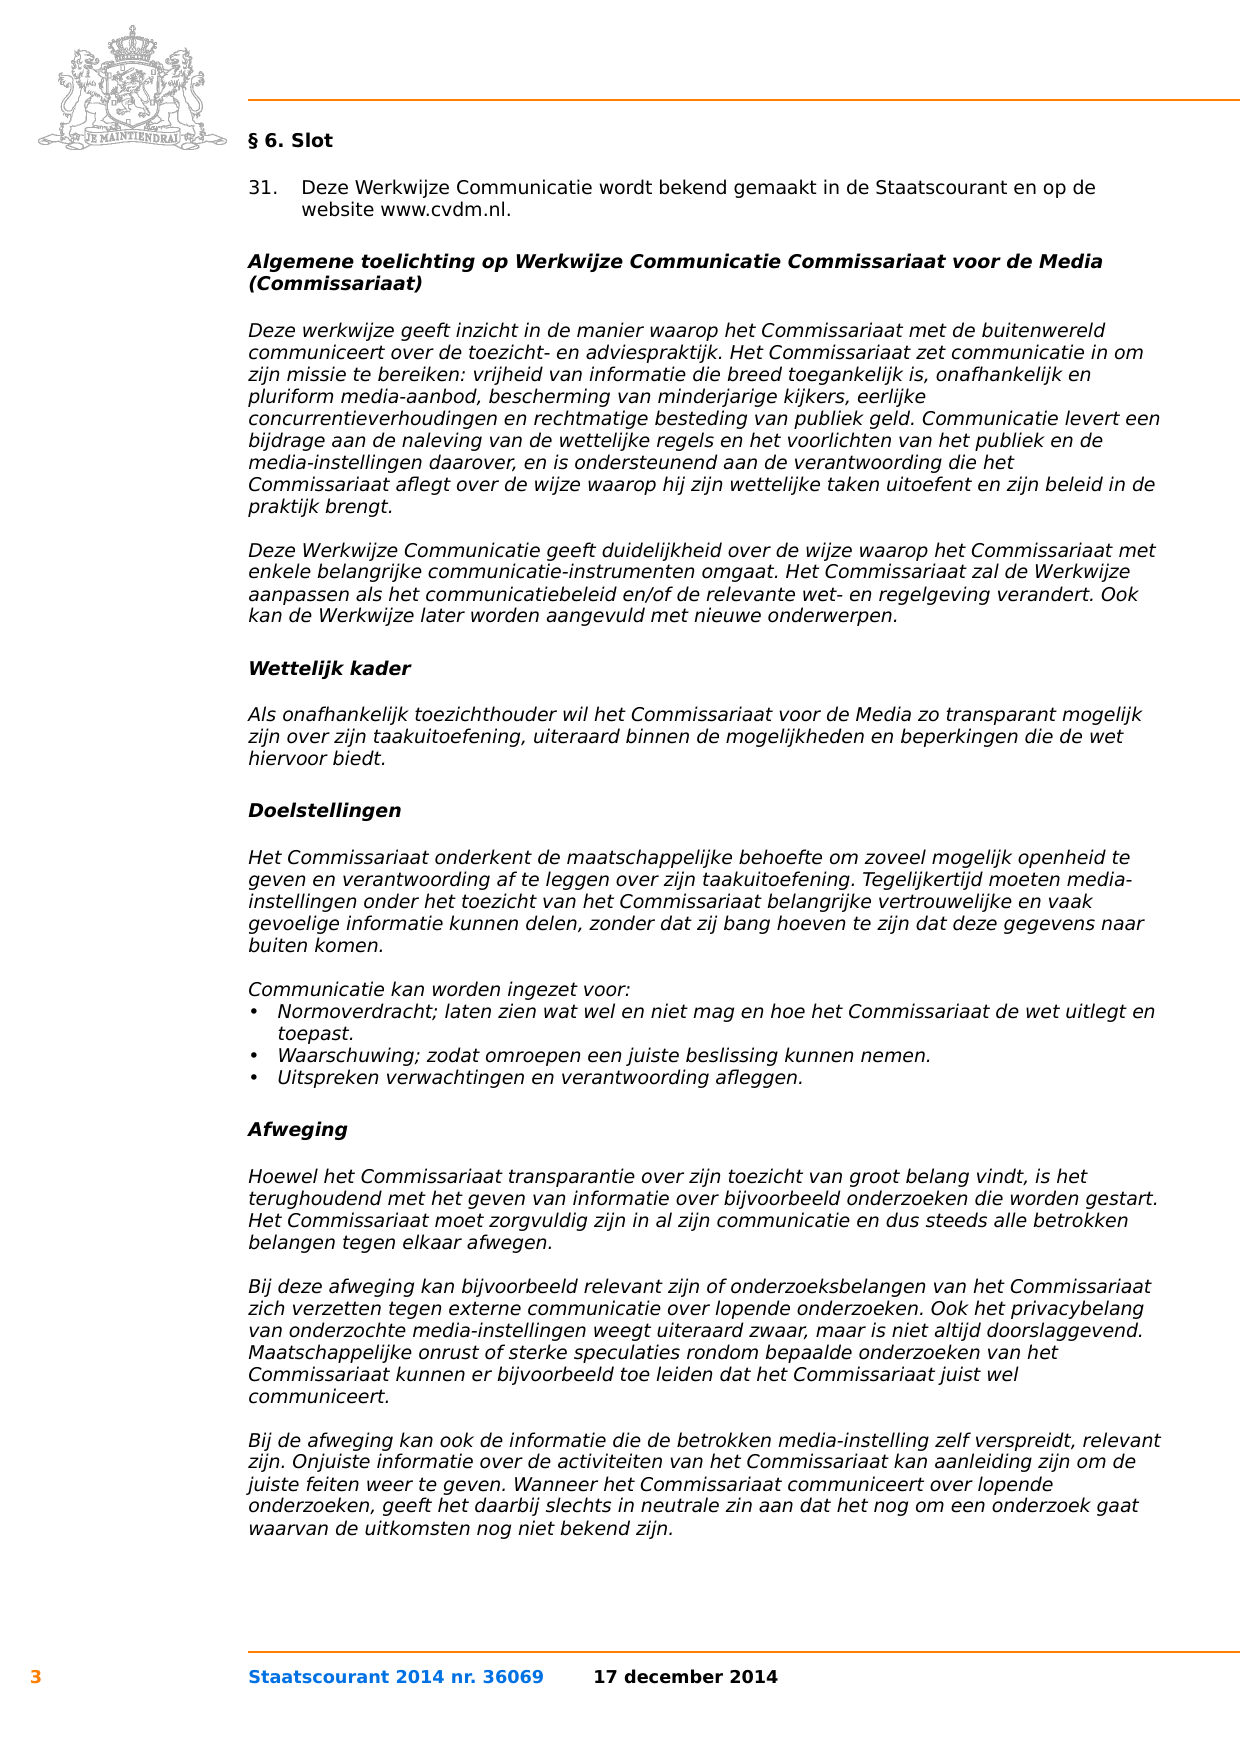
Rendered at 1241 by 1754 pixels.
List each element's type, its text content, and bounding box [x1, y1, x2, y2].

text Als onafhankelijk toezichthouder wil het Commissariaat voor de Media zo transparant mogelijk zijn over zijn taakuitoefening, uiteraard binnen de mogelijkheden en beperkingen die de wet hiervoor biedt. [248, 704, 1163, 770]
subtitle Doelstellingen [248, 800, 1163, 822]
text Deze werkwijze geeft inzicht in de manier waarop het Commissariaat met de buitenwereld communiceert over de toezicht- en adviespraktijk. Het Commissariaat zet communicatie in om zijn missie te bereiken: vrijheid van informatie die breed toegankelijk is, onafhankelijk en pluriform media-aanbod, bescherming van minderjarige kijkers, eerlijke concurrentieverhoudingen en rechtmatige besteding van publiek geld. Communicatie levert een bijdrage aan de naleving van de wettelijke regels en het voorlichten van het publiek en de media-instellingen daarover, en is ondersteunend aan de verantwoording die het Commissariaat aflegt over de wijze waarop hij zijn wettelijke taken uitoefent en zijn beleid in de praktijk brengt. [248, 320, 1163, 518]
text Deze Werkwijze Communicatie geeft duidelijkheid over de wijze waarop het Commissariaat met enkele belangrijke communicatie-instrumenten omgaat. Het Commissariaat zal de Werkwijze aanpassen als het communicatiebeleid en/of de relevante wet- en regelgeving verandert. Ook kan de Werkwijze later worden aangevuld met nieuwe onderwerpen. [248, 539, 1163, 627]
text Bij deze afweging kan bijvoorbeeld relevant zijn of onderzoeksbelangen van het Commissariaat zich verzetten tegen externe communicatie over lopende onderzoeken. Ook het privacybelang van onderzochte media-instellingen weegt uiteraard zwaar, maar is niet altijd doorslaggevend. Maatschappelijke onrust of sterke speculaties rondom bepaalde onderzoeken van het Commissariaat kunnen er bijvoorbeeld toe leiden dat het Commissariaat juist wel communiceert. [248, 1276, 1163, 1408]
text Het Commissariaat onderkent de maatschappelijke behoefte om zoveel mogelijk openheid te geven en verantwoording af te leggen over zijn taakuitoefening. Tegelijkertijd moeten media-instellingen onder het toezicht van het Commissariaat belangrijke vertrouwelijke en vaak gevoelige informatie kunnen delen, zonder dat zij bang hoeven te zijn dat deze gegevens naar buiten komen. [248, 847, 1163, 957]
subtitle Algemene toelichting op Werkwijze Communicatie Commissariaat voor de Media (Commissariaat) [248, 251, 1163, 295]
picture [38, 25, 227, 150]
text Hoewel het Commissariaat transparantie over zijn toezicht van groot belang vindt, is het terughoudend met het geven van informatie over bijvoorbeeld onderzoeken die worden gestart. Het Commissariaat moet zorgvuldig zijn in al zijn communicatie en dus steeds alle betrokken belangen tegen elkaar afwegen. [248, 1166, 1163, 1254]
text Bij de afweging kan ook de informatie die de betrokken media-instelling zelf verspreidt, relevant zijn. Onjuiste informatie over de activiteiten van het Commissariaat kan aanleiding zijn om de juiste feiten weer te geven. Wanneer het Commissariaat communiceert over lopende onderzoeken, geeft het daarbij slechts in neutrale zin aan dat het nog om een onderzoek gaat waarvan de uitkomsten nog niet bekend zijn. [248, 1429, 1163, 1539]
text • Waarschuwing; zodat omroepen een juiste beslissing kunnen nemen. [248, 1045, 1163, 1067]
subtitle § 6. Slot [248, 130, 1163, 152]
text • Normoverdracht; laten zien wat wel en niet mag en hoe het Commissariaat de wet uitlegt en toepast. [248, 1001, 1163, 1045]
subtitle Wettelijk kader [248, 657, 1163, 679]
text Communicatie kan worden ingezet voor: [248, 979, 1163, 1001]
subtitle Afweging [248, 1119, 1163, 1141]
text 31. Deze Werkwijze Communicatie wordt bekend gemaakt in de Staatscourant en op de website www.cvdm.nl. [248, 177, 1163, 221]
text • Uitspreken verwachtingen en verantwoording afleggen. [248, 1067, 1163, 1089]
